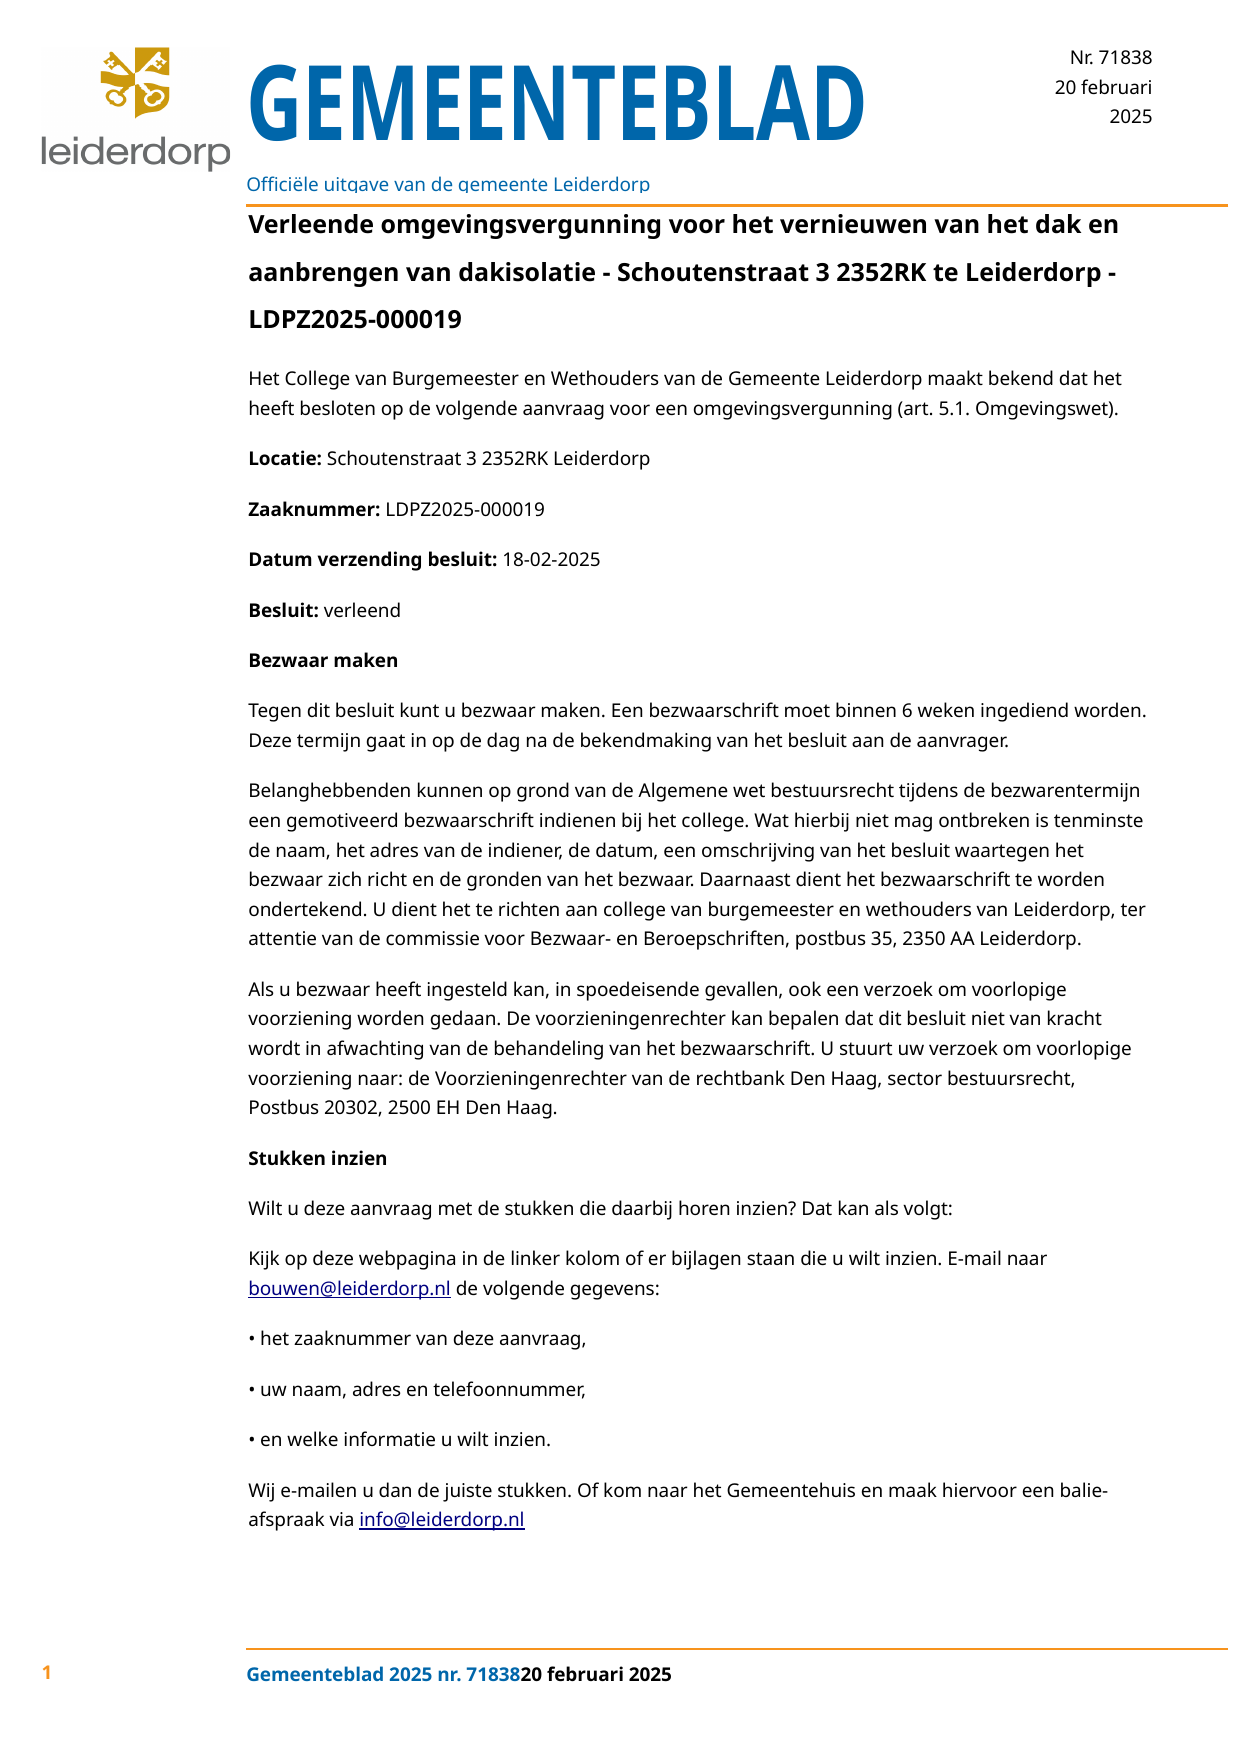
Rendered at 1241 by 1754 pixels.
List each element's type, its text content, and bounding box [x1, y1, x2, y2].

text Stukken inzien [248, 1145, 1152, 1170]
text Het College van Burgemeester en Wethouders van de Gemeente Leiderdorp maakt bekend dat het heeft besloten op de volgende aanvraag voor een omgevingsvergunning (art. 5.1. Omgevingswet). [248, 366, 1152, 421]
text Kijk op deze webpagina in de linker kolom of er bijlagen staan die u wilt inzien. E-mail naar bouwen@leiderdorp.nl de volgende gegevens: [248, 1246, 1152, 1301]
text Verleende omgevingsvergunning voor het vernieuwen van het dak en aanbrengen van dakisolatie - Schoutenstraat 3 2352RK te Leiderdorp - LDPZ2025-000019 [248, 207, 1152, 336]
text Belanghebbenden kunnen op grond van de Algemene wet bestuursrecht tijdens de bezwarentermijn een gemotiveerd bezwaarschrift indienen bij het college. Wat hierbij niet mag ontbreken is tenminste de naam, het adres van de indiener, de datum, een omschrijving van het besluit waartegen het bezwaar zich richt en de gronden van het bezwaar. Daarnaast dient het bezwaarschrift te worden ondertekend. U dient het te richten aan college van burgemeester en wethouders van Leiderdorp, ter attentie van de commissie voor Bezwaar- en Beroepschriften, postbus 35, 2350 AA Leiderdorp. [248, 778, 1152, 951]
text Locatie: Schoutenstraat 3 2352RK Leiderdorp [248, 446, 1152, 471]
text Tegen dit besluit kunt u bezwaar maken. Een bezwaarschrift moet binnen 6 weken ingediend worden. Deze termijn gaat in op de dag na de bekendmaking van het besluit aan de aanvrager. [248, 698, 1152, 753]
text Bezwaar maken [248, 647, 1152, 673]
text Zaaknummer: LDPZ2025-000019 [248, 496, 1152, 522]
text Besluit: verleend [248, 597, 1152, 622]
text • uw naam, adres en telefoonnummer, [248, 1376, 1152, 1402]
text • het zaaknummer van deze aanvraag, [248, 1326, 1152, 1351]
picture [41, 47, 231, 172]
text Wij e-mailen u dan de juiste stukken. Of kom naar het Gemeentehuis en maak hiervoor een balie-afspraak via info@leiderdorp.nl [248, 1477, 1152, 1532]
text Als u bezwaar heeft ingesteld kan, in spoedeisende gevallen, ook een verzoek om voorlopige voorziening worden gedaan. De voorzieningenrechter kan bepalen dat dit besluit niet van kracht wordt in afwachting van de behandeling van het bezwaarschrift. U stuurt uw verzoek om voorlopige voorziening naar: de Voorzieningenrechter van de rechtbank Den Haag, sector bestuursrecht, Postbus 20302, 2500 EH Den Haag. [248, 976, 1152, 1120]
text Datum verzending besluit: 18-02-2025 [248, 546, 1152, 572]
text • en welke informatie u wilt inzien. [248, 1426, 1152, 1452]
text Wilt u deze aanvraag met de stukken die daarbij horen inzien? Dat kan als volgt: [248, 1195, 1152, 1221]
